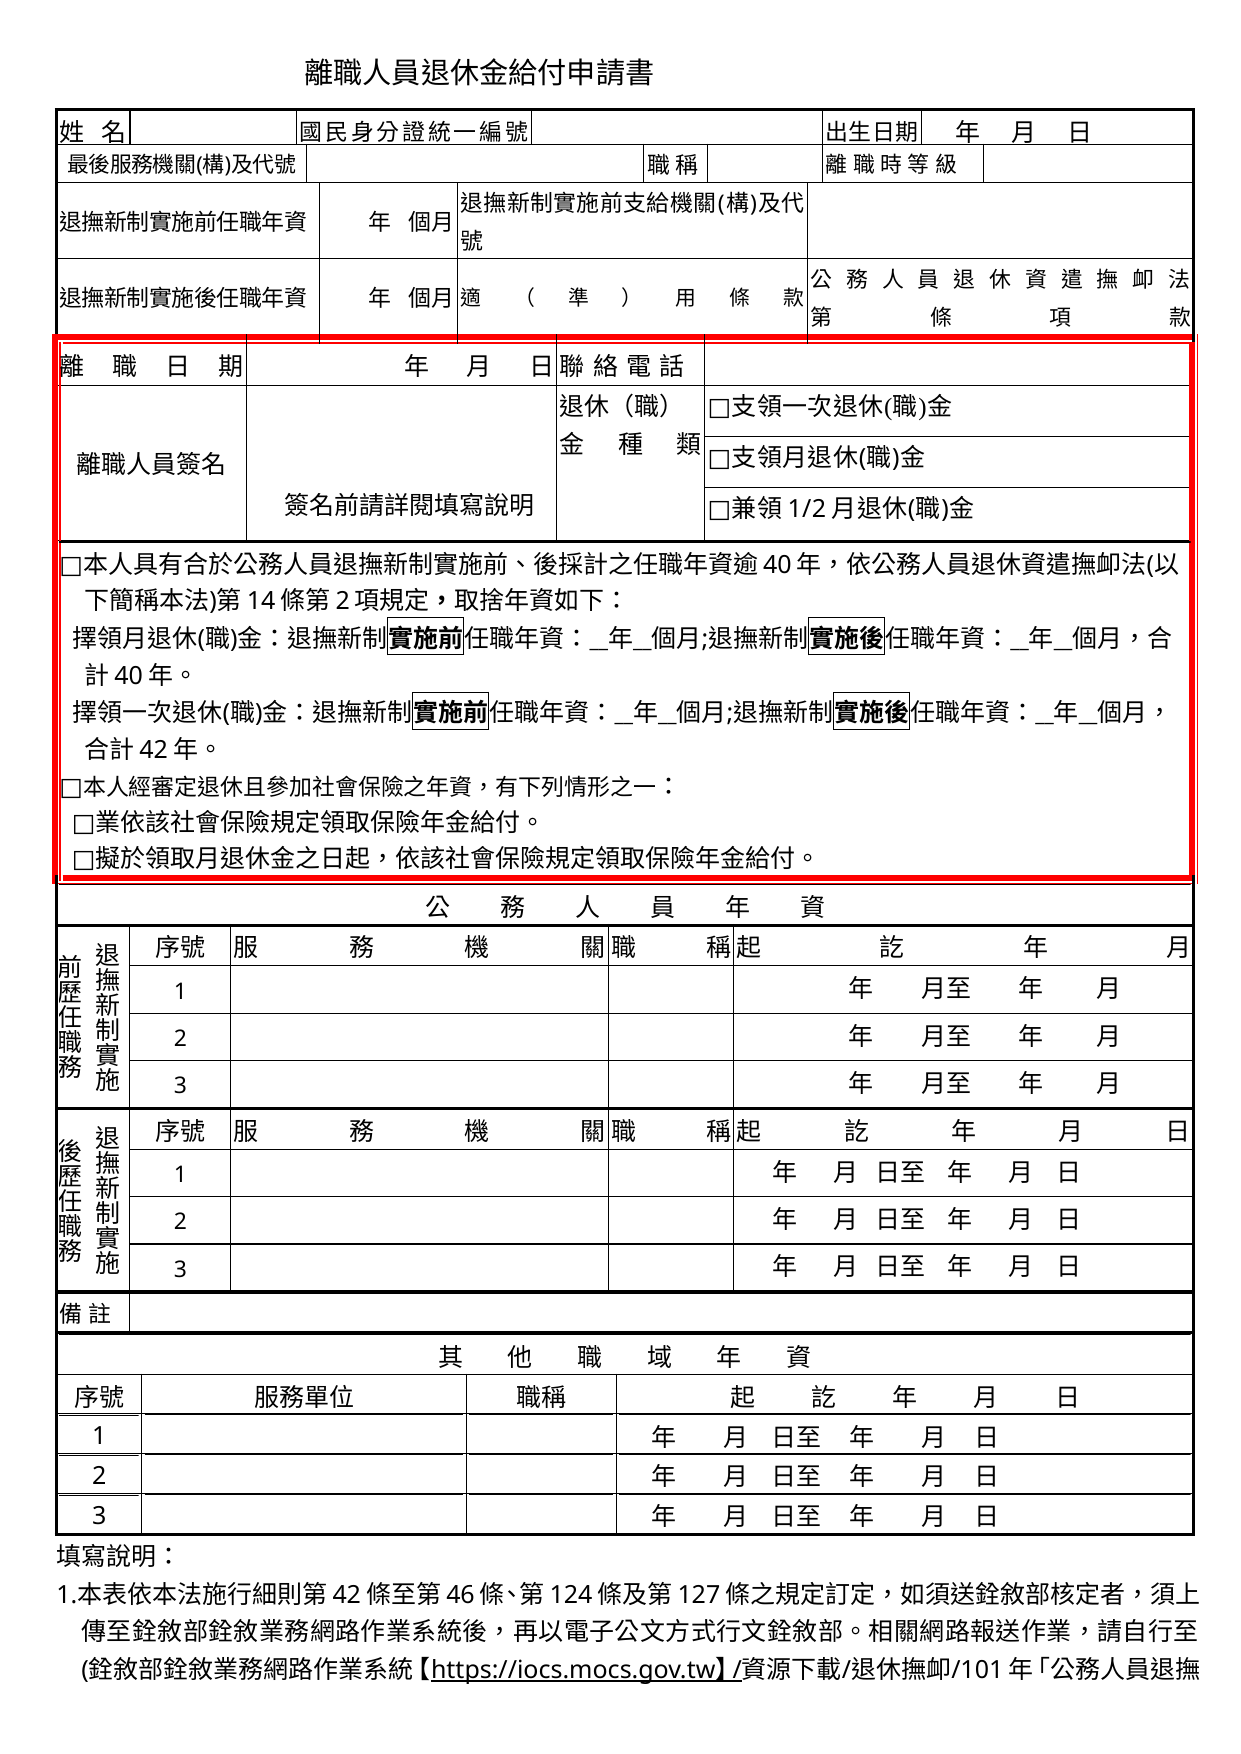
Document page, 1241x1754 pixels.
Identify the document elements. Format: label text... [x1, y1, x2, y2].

table_cell 其 他 職 域 年 資 [58, 1334, 1192, 1373]
table_header [131, 111, 296, 143]
table_cell [247, 386, 556, 540]
table_cell 1 [130, 966, 230, 1012]
table_cell 職稱 [609, 1110, 733, 1148]
table_cell 1 [58, 1414, 141, 1453]
table_cell 最後服務機關(構)及代號 [58, 145, 306, 182]
table_cell [130, 1294, 1192, 1331]
table_cell [984, 145, 1192, 182]
text 1.本表依本法施行細則第42條至第46條、第124條及第127條之規定訂定，如須送銓敘部核定者，須上傳至銓敘部銓敘業務網路作業系統後，再以電子公文方式行文銓敘部。相關網路報送作業，請自行至(銓敘部銓敘業務網路作業系統【https://iocs.mocs.gov.tw】/資源下載/退休撫卹/101年「公務人員退撫 [56, 1574, 1200, 1686]
table_cell [609, 1197, 733, 1243]
text 離職人員退休金給付申請書 [187, 33, 1200, 108]
table_cell 退撫新制實施前任職年資 [58, 183, 319, 258]
table_header [532, 111, 822, 143]
table_cell [467, 1454, 616, 1493]
table_cell [708, 145, 822, 182]
table_cell [142, 1454, 466, 1493]
table_cell 退撫新制實施後歷任職務 [58, 1110, 129, 1290]
table_cell 公務人員退休資遣撫卹法 第 條 項 款 [808, 259, 1192, 334]
table_cell [609, 1061, 733, 1107]
table_header 年 月 日 [922, 111, 1192, 143]
table_cell 備 註 [58, 1294, 129, 1331]
table_cell 離職日期 [58, 340, 246, 385]
table_cell 退撫新制實施後任職年資 [58, 259, 319, 334]
table_cell 公 務 人 員 年 資 [58, 884, 1192, 924]
table_cell [609, 966, 733, 1012]
table_cell [609, 1245, 733, 1290]
table_cell [142, 1494, 466, 1533]
table_cell [609, 1014, 733, 1060]
table_cell [808, 183, 1192, 258]
table_cell 序號 [58, 1375, 141, 1413]
table_cell [142, 1414, 466, 1453]
table_cell 3 [130, 1061, 230, 1107]
table_cell 2 [130, 1197, 230, 1243]
table_cell 起訖年月日 [617, 1375, 1192, 1413]
table_cell 年 月 日至 年 月 日 [734, 1150, 1192, 1196]
table_cell 1 [130, 1150, 230, 1196]
table_cell 年 個月 [320, 183, 457, 258]
table_cell 年 月至 年 月 [734, 966, 1192, 1012]
table_cell 年 月 日至 年 月 日 [734, 1197, 1192, 1243]
table_cell □支領月退休(職)金 [705, 437, 1189, 487]
table_cell □兼領1/2月退休(職)金 [705, 488, 1189, 540]
table_cell 服務單位 [142, 1375, 466, 1413]
table_cell 服務機關 [231, 1110, 608, 1148]
table_cell 退休（職） 金種類 [557, 386, 704, 540]
table_cell [705, 344, 1189, 385]
table_header 出生日期 [823, 111, 921, 143]
table_cell 2 [130, 1014, 230, 1060]
table_cell [467, 1414, 616, 1453]
table_cell 年 月 日至 年 月 日 [617, 1454, 1192, 1493]
table_cell 3 [58, 1494, 141, 1533]
table_cell 年 月 日至 年 月 日 [734, 1245, 1192, 1290]
text 填寫說明： [56, 1536, 1200, 1574]
table_cell 聯絡電話 [557, 344, 704, 385]
table_cell 年 月至 年 月 [734, 1014, 1192, 1060]
table_cell [307, 145, 643, 182]
table_cell □支領一次退休(職)金 [705, 386, 1189, 436]
table_cell 3 [130, 1245, 230, 1290]
table_cell 職 稱 [644, 145, 707, 182]
table_cell 適（準）用條款 [458, 259, 807, 334]
table_cell 職稱 [467, 1375, 616, 1413]
table_cell [231, 1061, 608, 1107]
table_cell [231, 1150, 608, 1196]
table_cell □本人具有合於公務人員退撫新制實施前、後採計之任職年資逾40年，依公務人員退休資遣撫卹法(以下簡稱本法)第14條第2項規定，取捨年資如下： 擇領月退休(職)金：退撫新制實施前任職年資：__年__個月;退撫新制實施後任職年資：__年__個月，合計40年。 擇領一次退休(職)金：退撫新制實施前任職年資：__年__個月;退撫新制實施後任職年資：__年__個月，合計42年。 □本人經審定退休且參加社會保險之年資，有下列情形之一： □業依該社會保險規定領取保險年金給付。 □擬於領取月退休金之日起，依該社會保險規定領取保險年金給付。 [61, 543, 1189, 875]
table_cell [231, 1014, 608, 1060]
table_cell 年 月 日 [247, 344, 556, 385]
table_cell [467, 1494, 616, 1533]
table_cell [609, 1150, 733, 1196]
table_cell 服務機關 [231, 927, 608, 965]
table_cell 離職人員簽名 [61, 386, 246, 540]
table_cell 起訖年月 [734, 927, 1192, 965]
table_cell 起訖年月日 [734, 1110, 1192, 1148]
table_cell 年 月至 年 月 [734, 1061, 1192, 1107]
table_cell 序號 [130, 1110, 230, 1148]
table_header 國民身分證統一編號 [297, 111, 531, 143]
table_cell 年 個月 [320, 259, 457, 334]
table_cell [231, 966, 608, 1012]
table_cell 序號 [130, 927, 230, 965]
table_cell 年 月 日至 年 月 日 [617, 1494, 1192, 1533]
table_cell 2 [58, 1454, 141, 1493]
table_cell 退撫新制實施 前歷任職務 [58, 927, 129, 1107]
table_cell 職稱 [609, 927, 733, 965]
table_header 姓名 [58, 111, 129, 143]
table_cell [231, 1197, 608, 1243]
table_cell 離 職 時 等 級 [823, 145, 983, 182]
table_cell [231, 1245, 608, 1290]
table_cell 退撫新制實施前支給機關(構)及代號 [458, 183, 807, 258]
table_cell 年 月 日至 年 月 日 [617, 1414, 1192, 1453]
